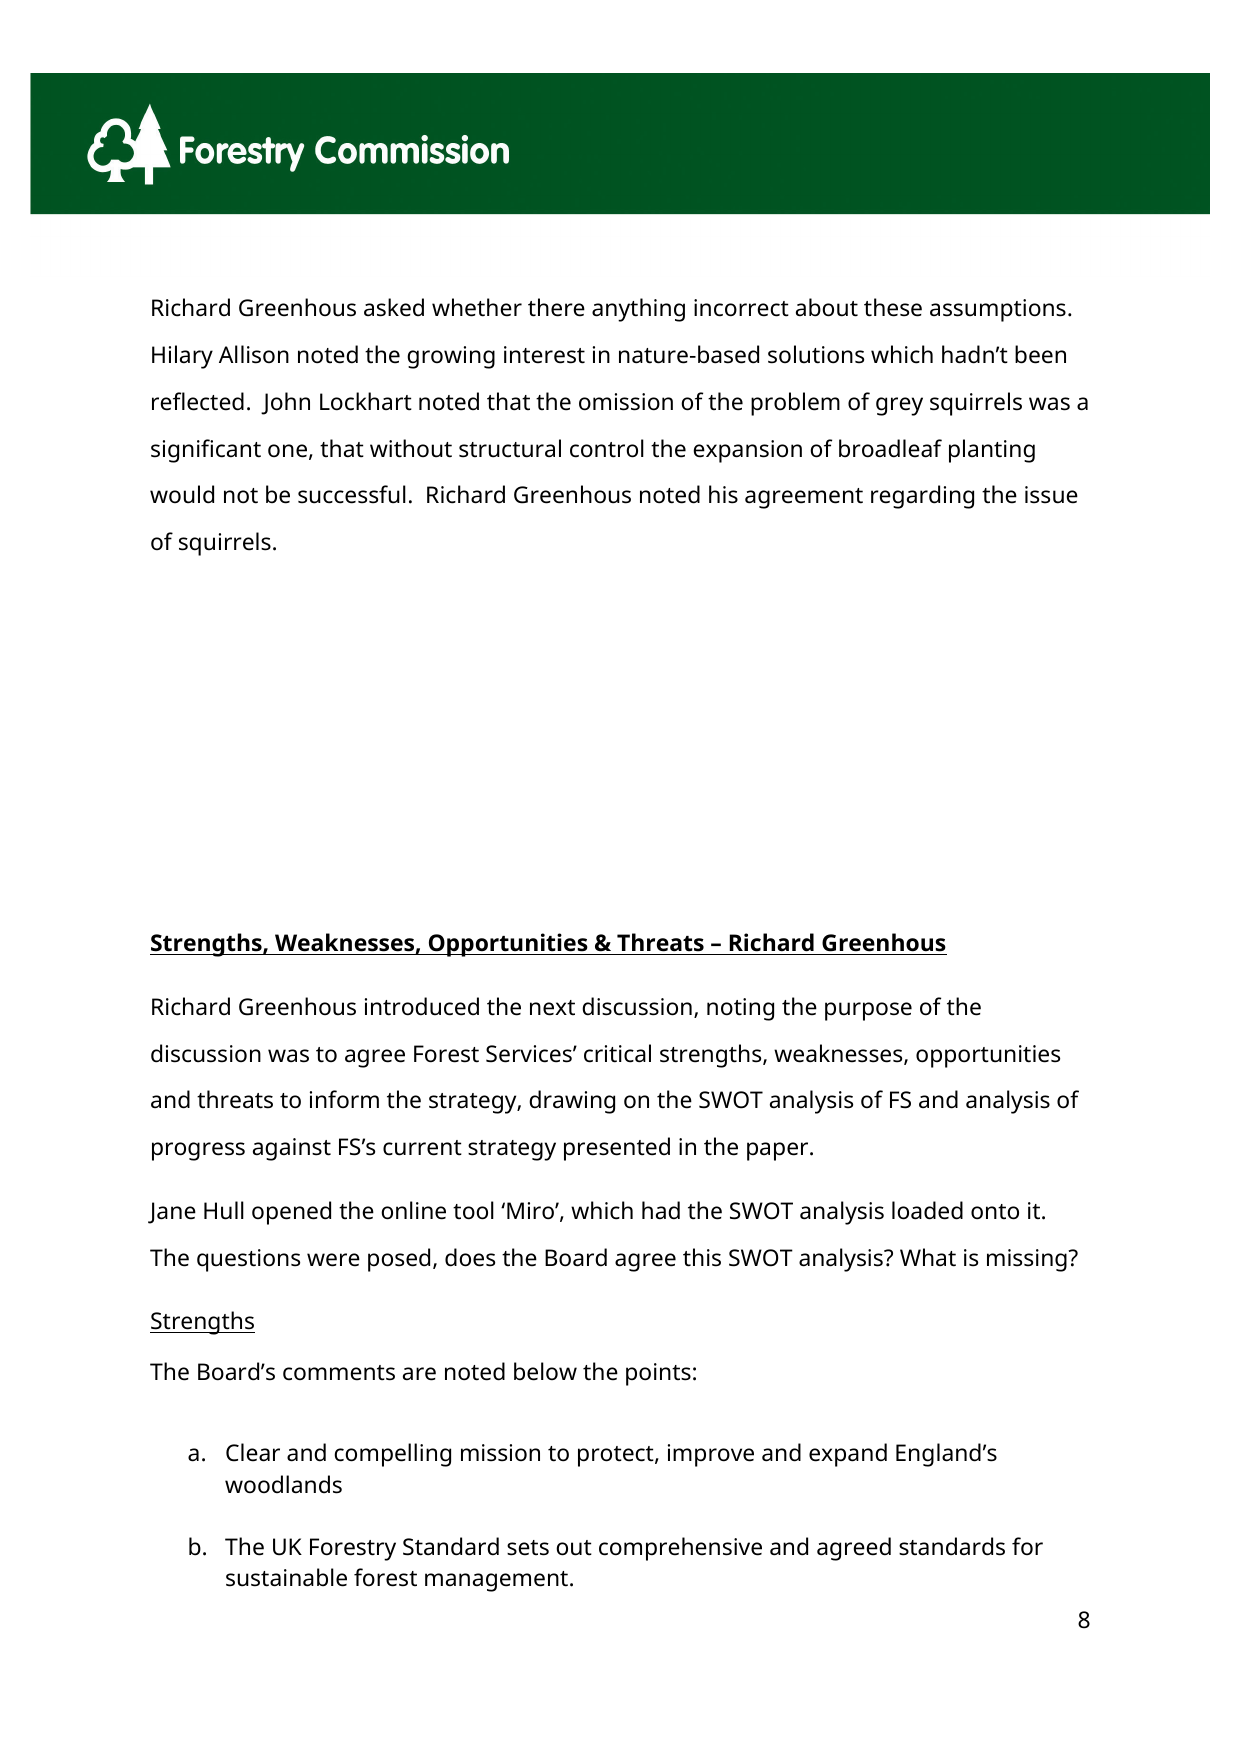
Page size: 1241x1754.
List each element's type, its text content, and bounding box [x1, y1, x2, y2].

text Richard Greenhous introduced the next discussion, noting the purpose of the discussion was to agree Forest Services’ critical strengths, weaknesses, opportunities and threats to inform the strategy, drawing on the SWOT analysis of FS and analysis of progress against FS’s current strategy presented in the paper. [150, 991, 1090, 1163]
text Strengths [150, 1305, 1090, 1337]
text Richard Greenhous asked whether there anything incorrect about these assumptions. Hilary Allison noted the growing interest in nature-based solutions which hadn’t been reflected. John Lockhart noted that the omission of the problem of grey squirrels was a significant one, that without structural control the expansion of broadleaf planting would not be successful. Richard Greenhous noted his agreement regarding the issue of squirrels. [150, 277, 1090, 557]
text The Board’s comments are noted below the points: [150, 1355, 1090, 1387]
text Strengths, Weaknesses, Opportunities & Threats – Richard Greenhous [150, 927, 1090, 958]
list Clear and compelling mission to protect, improve and expand England’s woodlands [187, 1437, 1090, 1499]
text Jane Hull opened the online tool ‘Miro’, which had the SWOT analysis loaded onto it. The questions were posed, does the Board agree this SWOT analysis? What is missing? [150, 1195, 1090, 1273]
list The UK Forestry Standard sets out comprehensive and agreed standards for sustainable forest management. [187, 1531, 1090, 1593]
